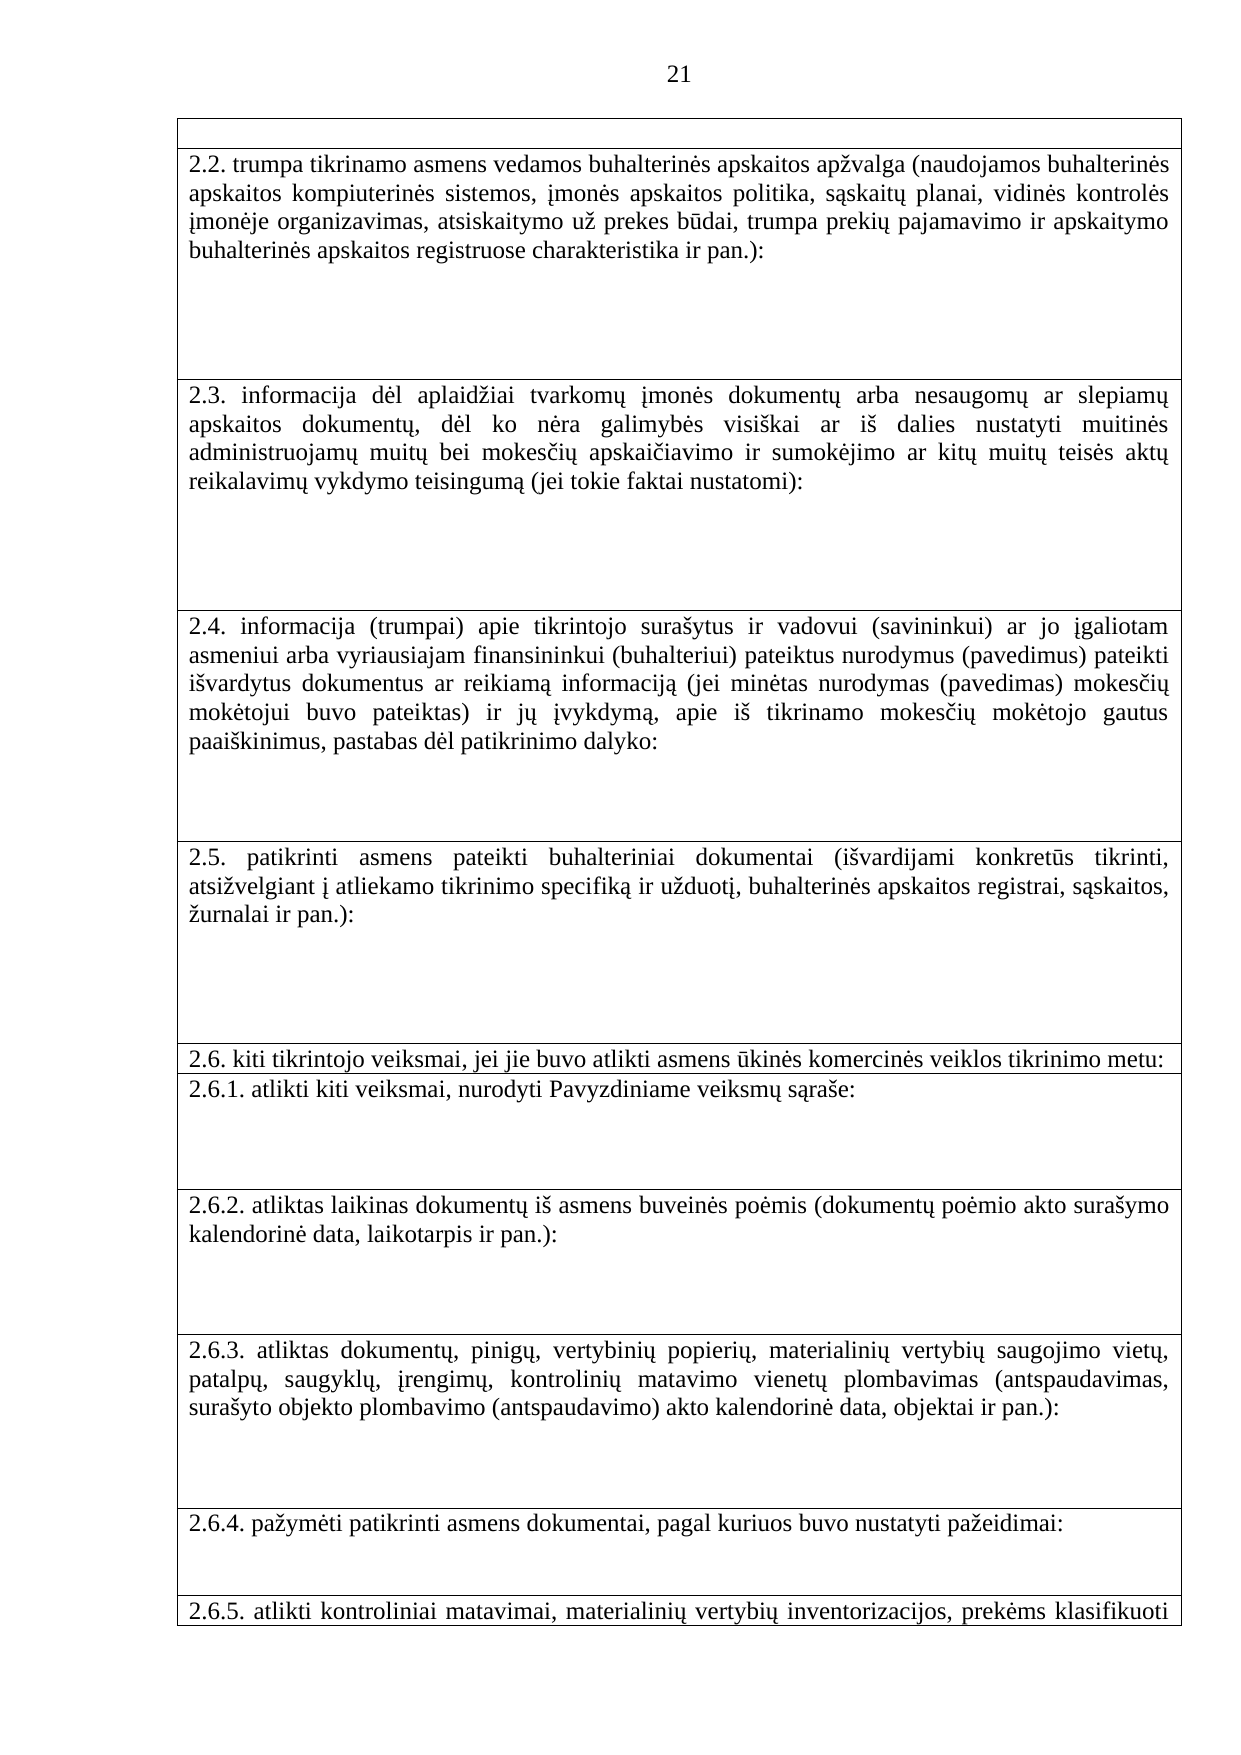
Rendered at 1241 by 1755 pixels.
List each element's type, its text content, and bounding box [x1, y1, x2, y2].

table_cell [178, 119, 1181, 148]
table_cell 2.6.2. atliktas laikinas dokumentų iš asmens buveinės poėmis (dokumentų poėmio akto surašymo kalendorinė data, laikotarpis ir pan.): [178, 1190, 1181, 1334]
table_cell 2.4. informacija (trumpai) apie tikrintojo surašytus ir vadovui (savininkui) ar jo įgaliotam asmeniui arba vyriausiajam finansininkui (buhalteriui) pateiktus nurodymus (pavedimus) pateikti išvardytus dokumentus ar reikiamą informaciją (jei minėtas nurodymas (pavedimas) mokesčių mokėtojui buvo pateiktas) ir jų įvykdymą, apie iš tikrinamo mokesčių mokėtojo gautus paaiškinimus, pastabas dėl patikrinimo dalyko: [178, 611, 1181, 841]
table_cell 2.3. informacija dėl aplaidžiai tvarkomų įmonės dokumentų arba nesaugomų ar slepiamų apskaitos dokumentų, dėl ko nėra galimybės visiškai ar iš dalies nustatyti muitinės administruojamų muitų bei mokesčių apskaičiavimo ir sumokėjimo ar kitų muitų teisės aktų reikalavimų vykdymo teisingumą (jei tokie faktai nustatomi): [178, 380, 1181, 610]
table_cell 2.6.5. atlikti kontroliniai matavimai, materialinių vertybių inventorizacijos, prekėms klasifikuoti [178, 1596, 1181, 1624]
table_cell 2.6.3. atliktas dokumentų, pinigų, vertybinių popierių, materialinių vertybių saugojimo vietų, patalpų, saugyklų, įrengimų, kontrolinių matavimo vienetų plombavimas (antspaudavimas, surašyto objekto plombavimo (antspaudavimo) akto kalendorinė data, objektai ir pan.): [178, 1335, 1181, 1507]
table_cell 2.6.4. pažymėti patikrinti asmens dokumentai, pagal kuriuos buvo nustatyti pažeidimai: [178, 1509, 1181, 1595]
table_cell 2.6. kiti tikrintojo veiksmai, jei jie buvo atlikti asmens ūkinės komercinės veiklos tikrinimo metu: [178, 1044, 1181, 1073]
table_cell 2.6.1. atlikti kiti veiksmai, nurodyti Pavyzdiniame veiksmų sąraše: [178, 1074, 1181, 1189]
table_cell 2.2. trumpa tikrinamo asmens vedamos buhalterinės apskaitos apžvalga (naudojamos buhalterinės apskaitos kompiuterinės sistemos, įmonės apskaitos politika, sąskaitų planai, vidinės kontrolės įmonėje organizavimas, atsiskaitymo už prekes būdai, trumpa prekių pajamavimo ir apskaitymo buhalterinės apskaitos registruose charakteristika ir pan.): [178, 149, 1181, 379]
table_cell 2.5. patikrinti asmens pateikti buhalteriniai dokumentai (išvardijami konkretūs tikrinti, atsižvelgiant į atliekamo tikrinimo specifiką ir užduotį, buhalterinės apskaitos registrai, sąskaitos, žurnalai ir pan.): [178, 842, 1181, 1043]
